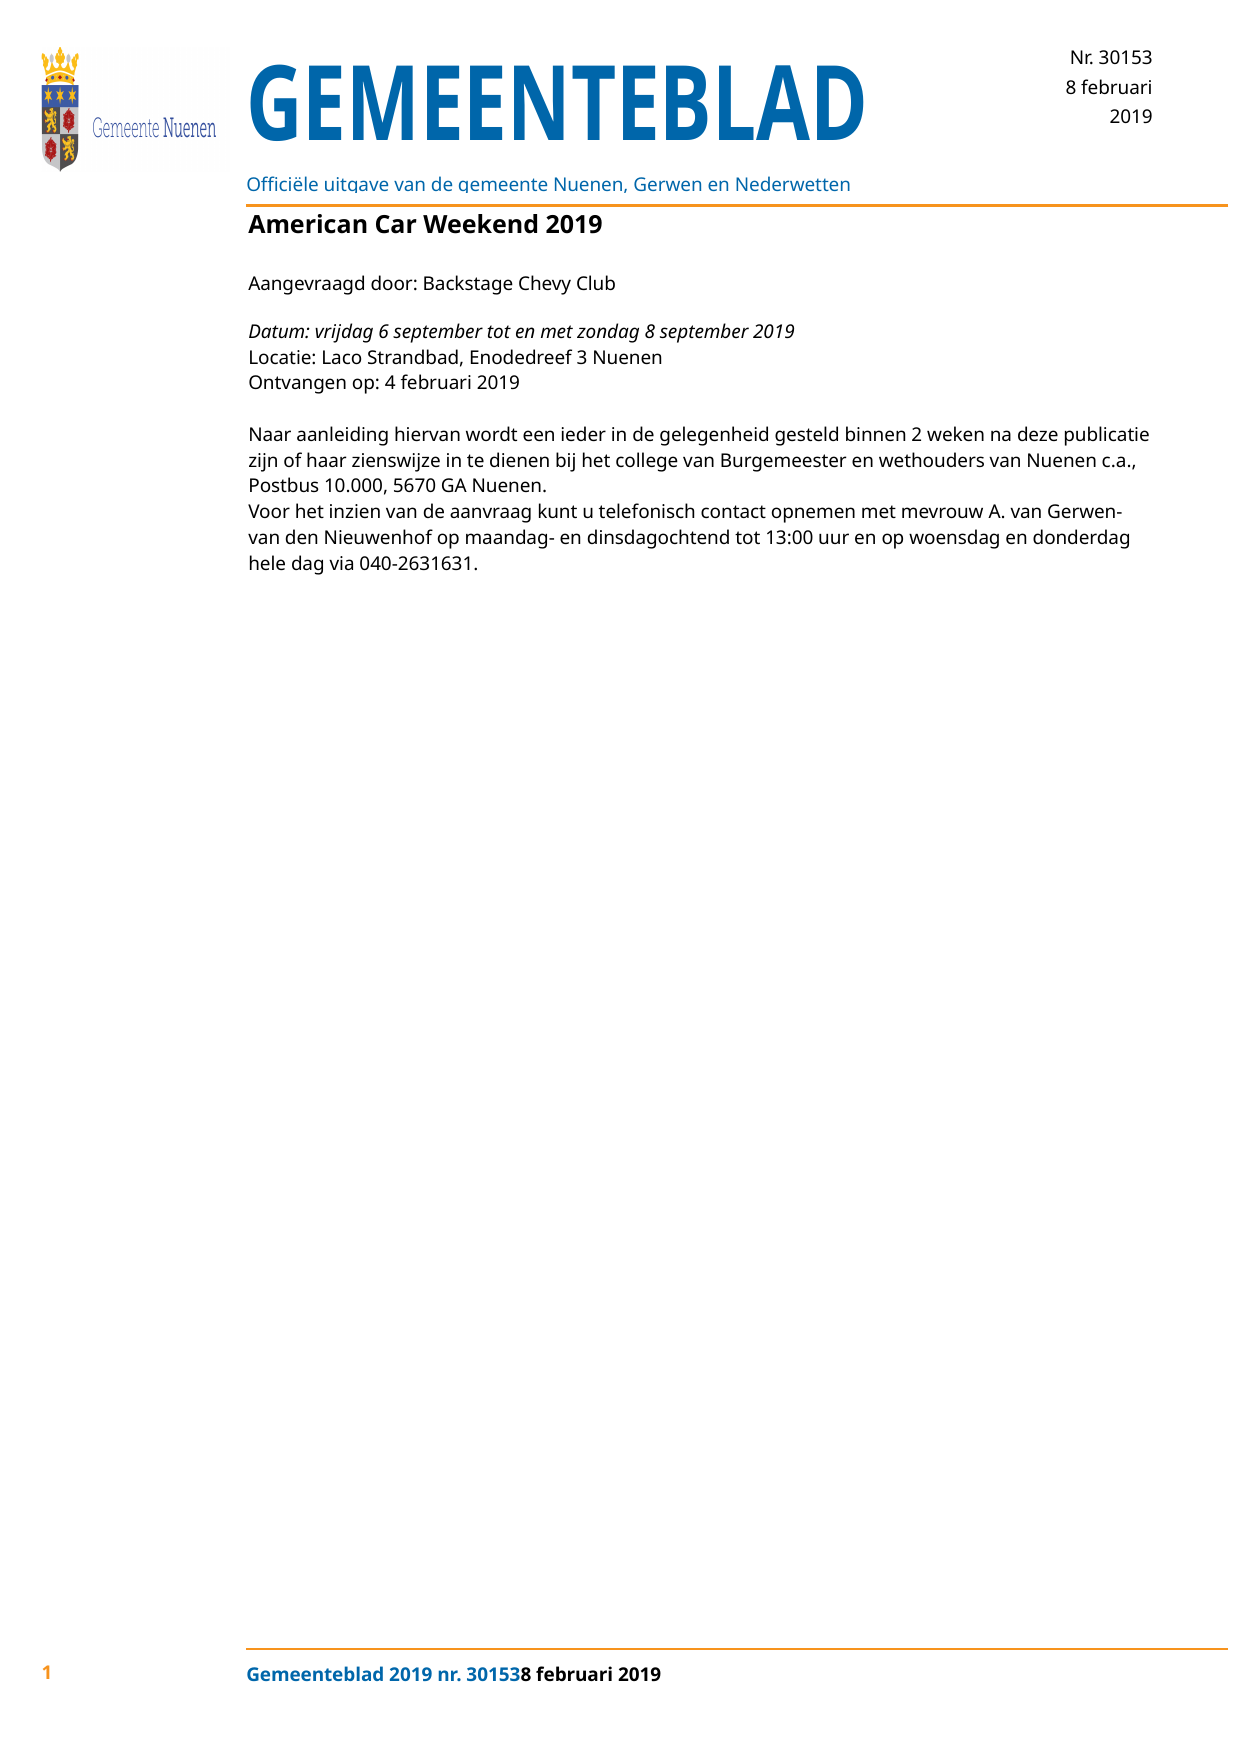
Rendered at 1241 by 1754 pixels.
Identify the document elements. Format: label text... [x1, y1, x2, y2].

text Ontvangen op: 4 februari 2019 [248, 369, 1152, 395]
text Locatie: Laco Strandbad, Enodedreef 3 Nuenen [248, 344, 1152, 369]
picture [41, 47, 231, 172]
text Voor het inzien van de aanvraag kunt u telefonisch contact opnemen met mevrouw A. van Gerwen-van den Nieuwenhof op maandag- en dinsdagochtend tot 13:00 uur en op woensdag en donderdag hele dag via 040-2631631. [248, 498, 1152, 575]
text Aangevraagd door: Backstage Chevy Club [248, 270, 1152, 296]
text American Car Weekend 2019 [248, 207, 1152, 241]
text Naar aanleiding hiervan wordt een ieder in de gelegenheid gesteld binnen 2 weken na deze publicatie zijn of haar zienswijze in te dienen bij het college van Burgemeester en wethouders van Nuenen c.a., Postbus 10.000, 5670 GA Nuenen. [248, 421, 1152, 498]
text Datum: vrijdag 6 september tot en met zondag 8 september 2019 [248, 318, 1152, 344]
